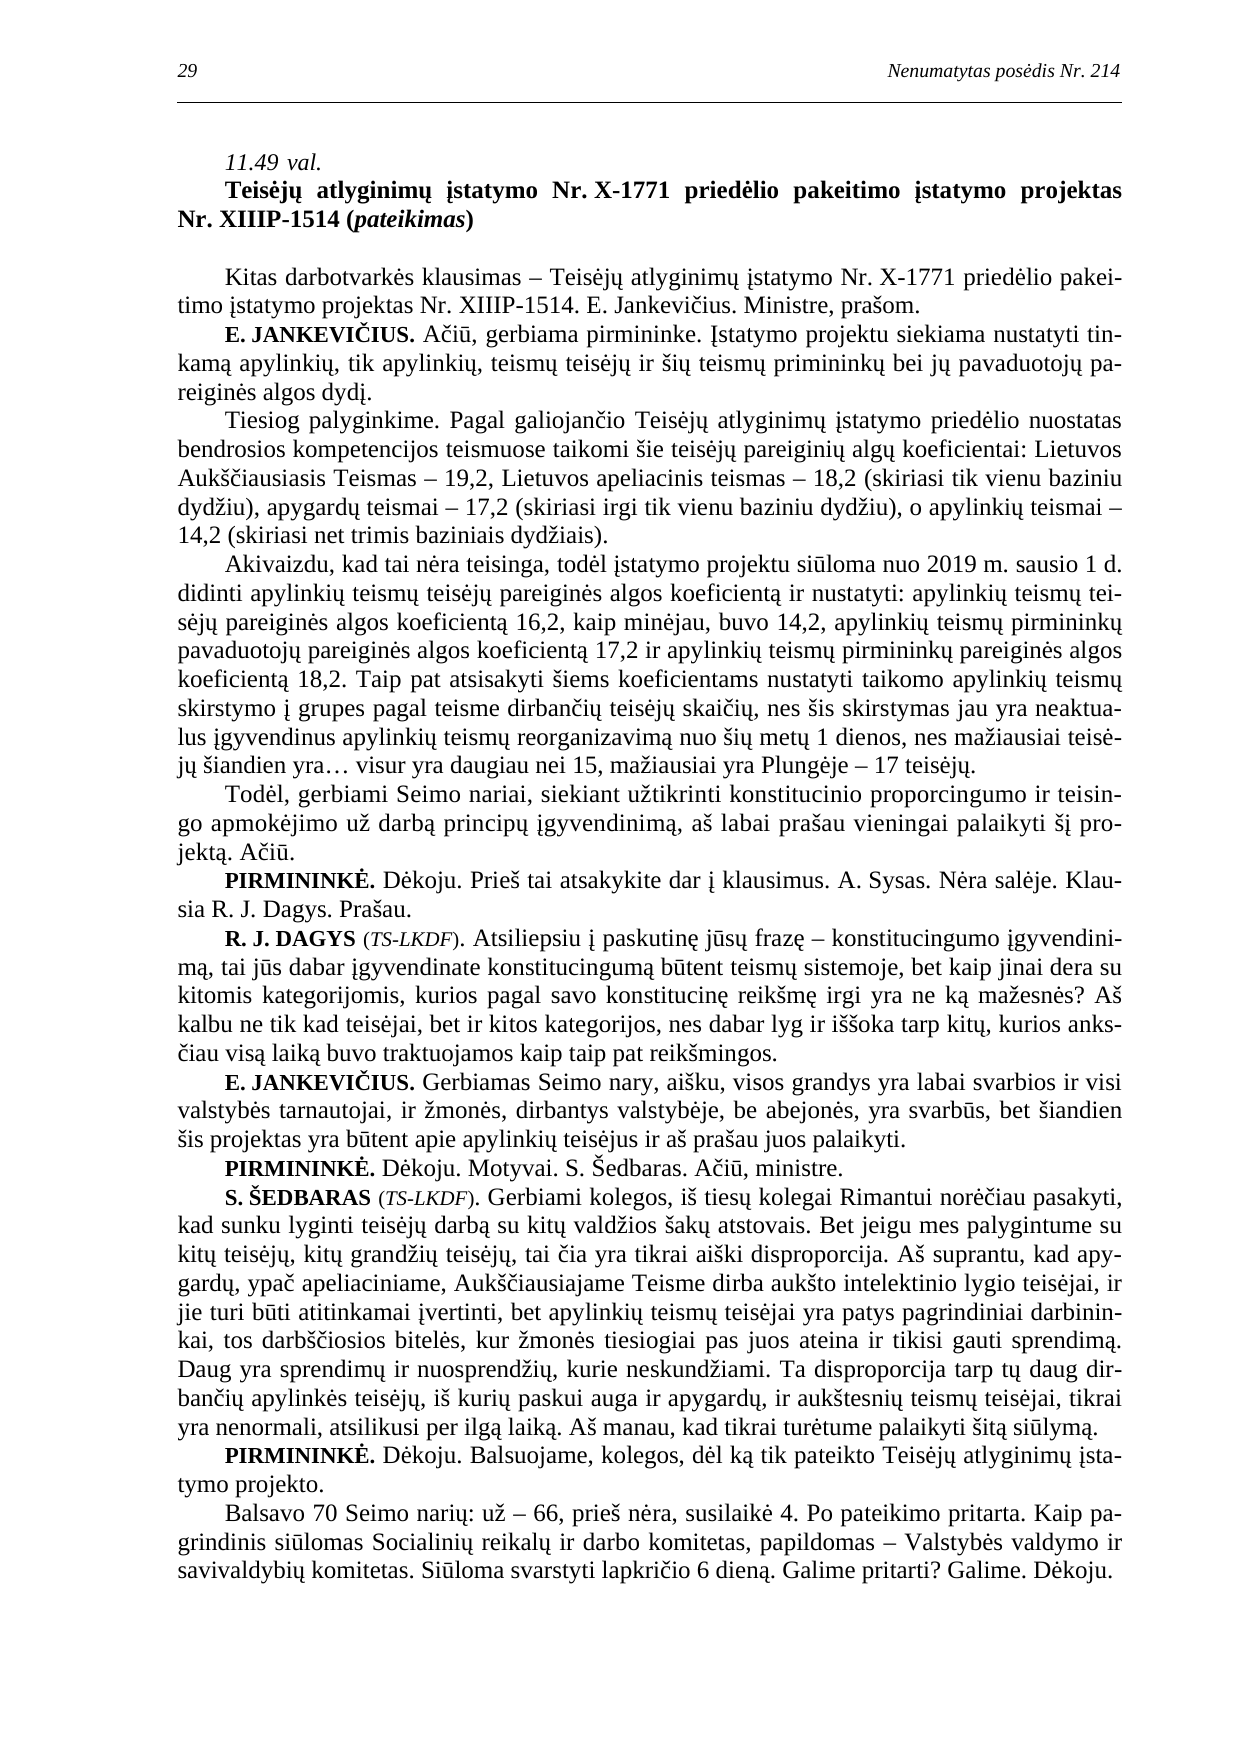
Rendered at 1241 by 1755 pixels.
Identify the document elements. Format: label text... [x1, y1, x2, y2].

text Tie­siog pa­ly­gin­ki­me. Pa­gal ga­lio­jan­čio Tei­sė­jų at­ly­gi­ni­mų įsta­ty­mo prie­dė­lio nuo­sta­tas ben­dro­sios kom­pe­ten­ci­jos teis­muo­se tai­ko­mi šie tei­sė­jų pa­rei­gi­nių al­gų ko­e­fi­cien­tai: Lie­tu­vos Aukš­čiau­sia­sis Teis­mas – 19,2, Lie­tu­vos ape­lia­ci­nis teis­mas – 18,2 (ski­ria­si tik vie­nu ba­zi­niu dy­džiu), apy­gar­dų teis­mai – 17,2 (ski­ria­si ir­gi tik vie­nu ba­zi­niu dy­džiu), o apy­lin­kių teis­mai – 14,2 (ski­ria­si net tri­mis ba­zi­niais dy­džiais). [177, 405, 1122, 549]
text R. J. DAGYS (TS-LKDF). At­si­liep­siu į pas­ku­ti­nę jū­sų fra­zę – kon­sti­tu­cin­gu­mo įgy­ven­di­ni­mą, tai jūs da­bar įgy­ven­di­na­te kon­sti­tu­cin­gu­mą bū­tent teis­mų sis­te­mo­je, bet kaip ji­nai de­ra su ki­to­mis ka­te­go­ri­jo­mis, ku­rios pa­gal sa­vo kon­sti­tu­ci­nę reikš­mę ir­gi yra ne ką ma­žes­nės? Aš kal­bu ne tik kad tei­sė­jai, bet ir ki­tos ka­te­go­ri­jos, nes da­bar lyg ir iš­šo­ka tarp ki­tų, ku­rios ank­s­čiau vi­są lai­ką bu­vo trak­tuo­ja­mos kaip taip pat reikš­min­gos. [177, 923, 1122, 1067]
text To­dėl, ger­bia­mi Sei­mo na­riai, sie­kiant už­tik­rin­ti kon­sti­tu­ci­nio pro­por­cin­gu­mo ir tei­sin­go ap­mo­kė­ji­mo už dar­bą prin­ci­pų įgy­ven­di­ni­mą, aš la­bai pra­šau vie­nin­gai pa­lai­ky­ti šį pro­jek­tą. Ačiū. [177, 779, 1122, 865]
text E. JANKEVIČIUS. Ger­bia­mas Sei­mo na­ry, aiš­ku, vi­sos gran­dys yra la­bai svar­bios ir vi­si vals­ty­bės tar­nau­to­jai, ir žmo­nės, dir­ban­tys vals­ty­bė­je, be abe­jo­nės, yra svar­būs, bet šian­die­n šis pro­jek­tas yra bū­tent apie apy­lin­kių tei­sė­jus ir aš pra­šau juos pa­lai­ky­ti. [177, 1067, 1122, 1153]
text 11.49 val. [224, 148, 1122, 175]
text S. ŠEDBARAS (TS-LKDF). Ger­bia­mi ko­le­gos, iš tie­sų ko­le­gai Ri­man­tui no­rė­čiau pa­sa­ky­ti, kad sun­ku ly­gin­ti tei­sė­jų dar­bą su ki­tų val­džios ša­kų at­sto­vais. Bet jei­gu mes pa­ly­gin­tu­me su ki­tų tei­sė­jų, ki­tų gran­džių tei­sė­jų, tai čia yra tik­rai aiš­ki dis­pro­por­ci­ja. Aš su­pran­tu, kad apy­gar­dų, ypač ape­lia­ci­nia­me, Aukš­čiau­sia­ja­me Teis­me dir­ba aukš­to in­te­lek­ti­nio ly­gio tei­sė­jai, ir jie tu­ri bū­ti ati­tin­ka­mai įver­tin­ti, bet apy­lin­kių teis­mų tei­sė­jai yra pa­tys pa­grin­di­niai dar­bi­nin­kai, tos darbš­čio­sios bi­te­lės, kur žmo­nės tie­sio­giai pas juos at­ei­na ir ti­ki­si gau­ti spren­di­mą. Daug yra spren­di­mų ir nuosp­ren­džių, ku­rie ne­skun­džia­mi. Ta dis­pro­por­ci­ja tarp tų daug dir­ban­čių apy­lin­kės tei­sė­jų, iš ku­rių pas­kui au­ga ir apy­gar­dų, ir aukš­tes­nių teis­mų tei­sė­jai, tik­rai yra ne­nor­ma­li, at­si­li­ku­si per il­gą lai­ką. Aš ma­nau, kad tik­rai tu­rė­tu­me pa­lai­ky­ti ši­tą siū­ly­mą. [177, 1182, 1122, 1440]
text PIRMININKĖ. Dė­ko­ju. Mo­ty­vai. S. Šed­ba­ras. Ačiū, mi­nist­re. [177, 1153, 1122, 1182]
text Ki­tas dar­bo­tvarkės klau­si­mas – Tei­sė­jų at­ly­gi­ni­mų įsta­ty­mo Nr. X-1771 prie­dė­lio pa­kei­ti­mo įsta­ty­mo pro­jek­tas Nr. XIIIP-1514. E. Jan­ke­vi­čius. Mi­nist­re, pra­šom. [177, 262, 1122, 319]
text E. JANKEVIČIUS. Ačiū, ger­bia­ma pir­mi­nin­ke. Įsta­ty­mo pro­jek­tu sie­kia­ma nu­sta­ty­ti tin­ka­mą apy­lin­kių, tik apy­lin­kių, teis­mų tei­sė­jų ir šių teis­mų pri­mi­nin­kų bei jų pa­va­duo­to­jų pa­rei­gi­nės al­gos dy­dį. [177, 319, 1122, 405]
text Bal­sa­vo 70 Sei­mo na­rių: už – 66, prieš nė­ra, su­si­lai­kė 4. Po pa­tei­ki­mo pri­tar­ta. Kaip pa­grin­di­nis siū­lo­mas So­cia­li­nių rei­ka­lų ir dar­bo ko­mi­te­tas, pa­pil­do­mas – Vals­ty­bės val­dy­mo ir sa­vi­val­dy­bių ko­mi­te­tas. Siū­lo­ma svars­ty­ti lap­kri­čio 6 die­ną. Ga­li­me pri­tar­ti? Ga­li­me. Dė­ko­ju. [177, 1498, 1122, 1584]
text PIRMININKĖ. Dė­ko­ju. Prieš tai at­sa­ky­ki­te dar į klau­si­mus. A. Sy­sas. Nė­ra sa­lė­je. Klau­sia R. J. Da­gys. Pra­šau. [177, 865, 1122, 923]
text PIRMININKĖ. Dė­ko­ju. Bal­suo­ja­me, ko­le­gos, dėl ką tik pa­teik­to Tei­sė­jų at­ly­gi­ni­mų įsta­ty­mo pro­jek­to. [177, 1440, 1122, 1498]
text Tei­sė­jų at­ly­gi­ni­mų įsta­ty­mo Nr. X-1771 prie­dė­lio pa­kei­ti­mo įsta­ty­mo pro­jek­tas Nr. XIIIP-1514 (pa­tei­ki­mas) [177, 175, 1122, 233]
text Aki­vaiz­du, kad tai nė­ra tei­sin­ga, to­dėl įsta­ty­mo pro­jek­tu siū­lo­ma nuo 2019 m. sau­sio 1 d. di­din­ti apy­lin­kių teis­mų tei­sė­jų pa­rei­gi­nės al­gos ko­e­fi­cien­tą ir nu­sta­ty­ti: apy­lin­kių teis­mų tei­sė­jų pa­rei­gi­nės al­gos ko­e­fi­cien­tą 16,2, kaip mi­nė­jau, bu­vo 14,2, apy­lin­kių teis­mų pir­mi­nin­kų pa­va­duo­to­jų pa­rei­gi­nės al­gos ko­e­fi­cien­tą 17,2 ir apy­lin­kių teis­mų pir­mi­nin­kų pa­rei­gi­nės al­gos ko­e­fi­cien­tą 18,2. Taip pat at­si­sa­ky­ti šiems ko­e­fi­cien­tams nu­sta­ty­ti tai­ko­mo apy­lin­kių teis­mų skirs­ty­mo į gru­pes pa­gal teis­me dir­ban­čių tei­sė­jų skai­čių, nes šis skirs­ty­mas jau yra ne­ak­tu­a­lus įgy­ven­di­nus apy­lin­kių teis­mų re­or­ga­ni­za­vi­mą nuo šių me­tų 1 die­nos, nes ma­žiau­siai tei­sė­jų šian­dien yra… vi­sur yra dau­giau nei 15, ma­žiau­siai yra Plun­gė­je – 17 tei­sė­jų. [177, 549, 1122, 779]
